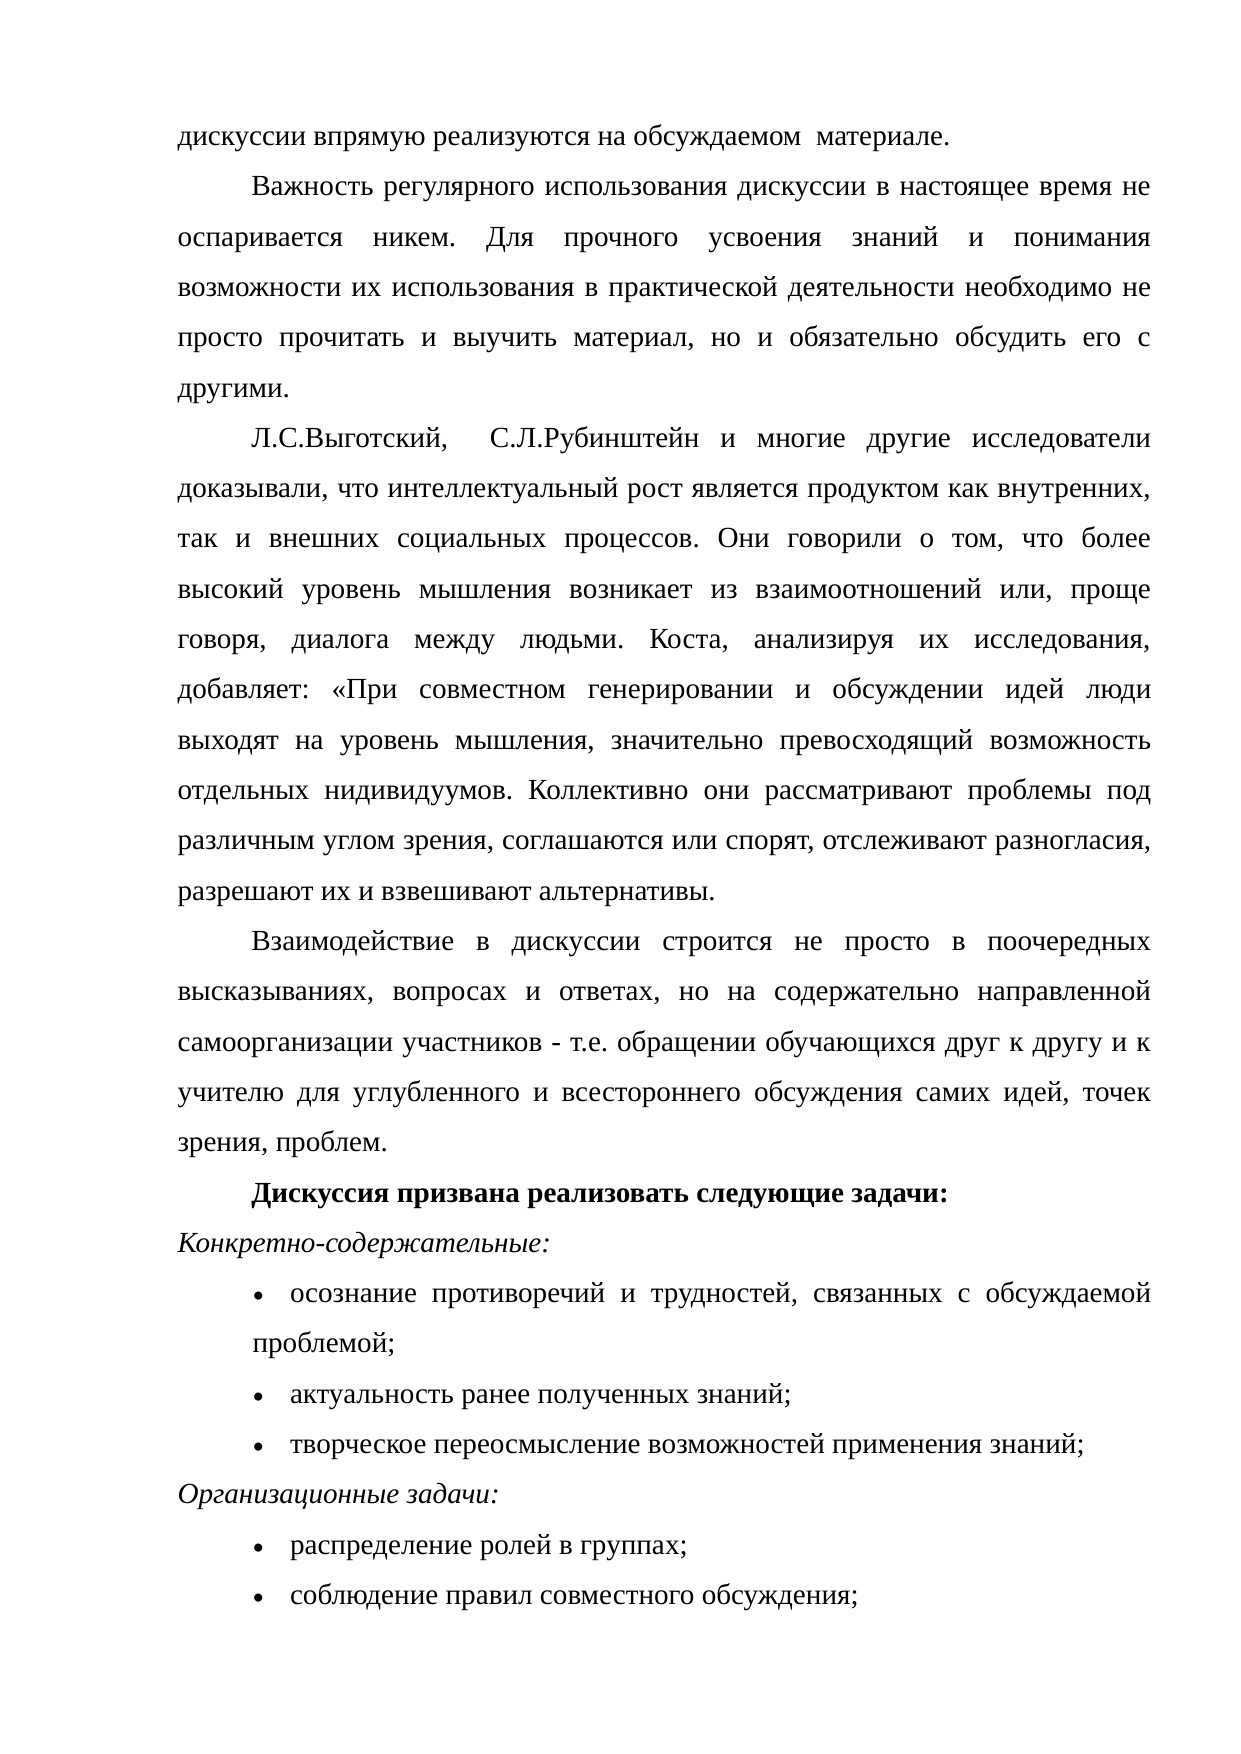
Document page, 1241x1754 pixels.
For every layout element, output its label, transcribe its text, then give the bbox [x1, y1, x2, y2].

list распределение ролей в группах; [215, 1527, 1152, 1560]
text Важность регулярного использования дискуссии в настоящее время не оспаривается никем. Для прочного усвоения знаний и понимания возможности их использования в практической деятельности необходимо не просто прочитать и выучить материал, но и обязательно обсудить его с другими. [177, 168, 1152, 403]
list осознание противоречий и трудностей, связанных с обсуждаемой проблемой; [215, 1275, 1152, 1359]
text Конкретно-содержательные: [177, 1225, 1152, 1258]
list соблюдение правил совместного обсуждения; [215, 1577, 1152, 1611]
text дискуссии впрямую реализуются на обсуждаемом материале. [177, 118, 1152, 152]
text Организационные задачи: [177, 1477, 1152, 1510]
text Взаимодействие в дискуссии строится не просто в поочередных высказываниях, вопросах и ответах, но на содержательно направленной самоорганизации участников - т.е. обращении обучающихся друг к другу и к учителю для углубленного и всестороннего обсуждения самих идей, точек зрения, проблем. [177, 923, 1152, 1158]
list актуальность ранее полученных знаний; [215, 1376, 1152, 1409]
text Дискуссия призвана реализовать следующие задачи: [177, 1175, 1152, 1208]
list творческое переосмысление возможностей применения знаний; [215, 1426, 1152, 1460]
text Л.С.Выготский, С.Л.Рубинштейн и многие другие исследователи доказывали, что интеллектуальный рост является продуктом как внутренних, так и внешних социальных процессов. Они говорили о том, что более высокий уровень мышления возникает из взаимоотношений или, проще говоря, диалога между людьми. Коста, анализируя их исследования, добавляет: «При совместном генерировании и обсуждении идей люди выходят на уровень мышления, значительно превосходящий возможность отдельных нидивидуумов. Коллективно они рассматривают проблемы под различным углом зрения, соглашаются или спорят, отслеживают разногласия, разрешают их и взвешивают альтернативы. [177, 420, 1152, 906]
